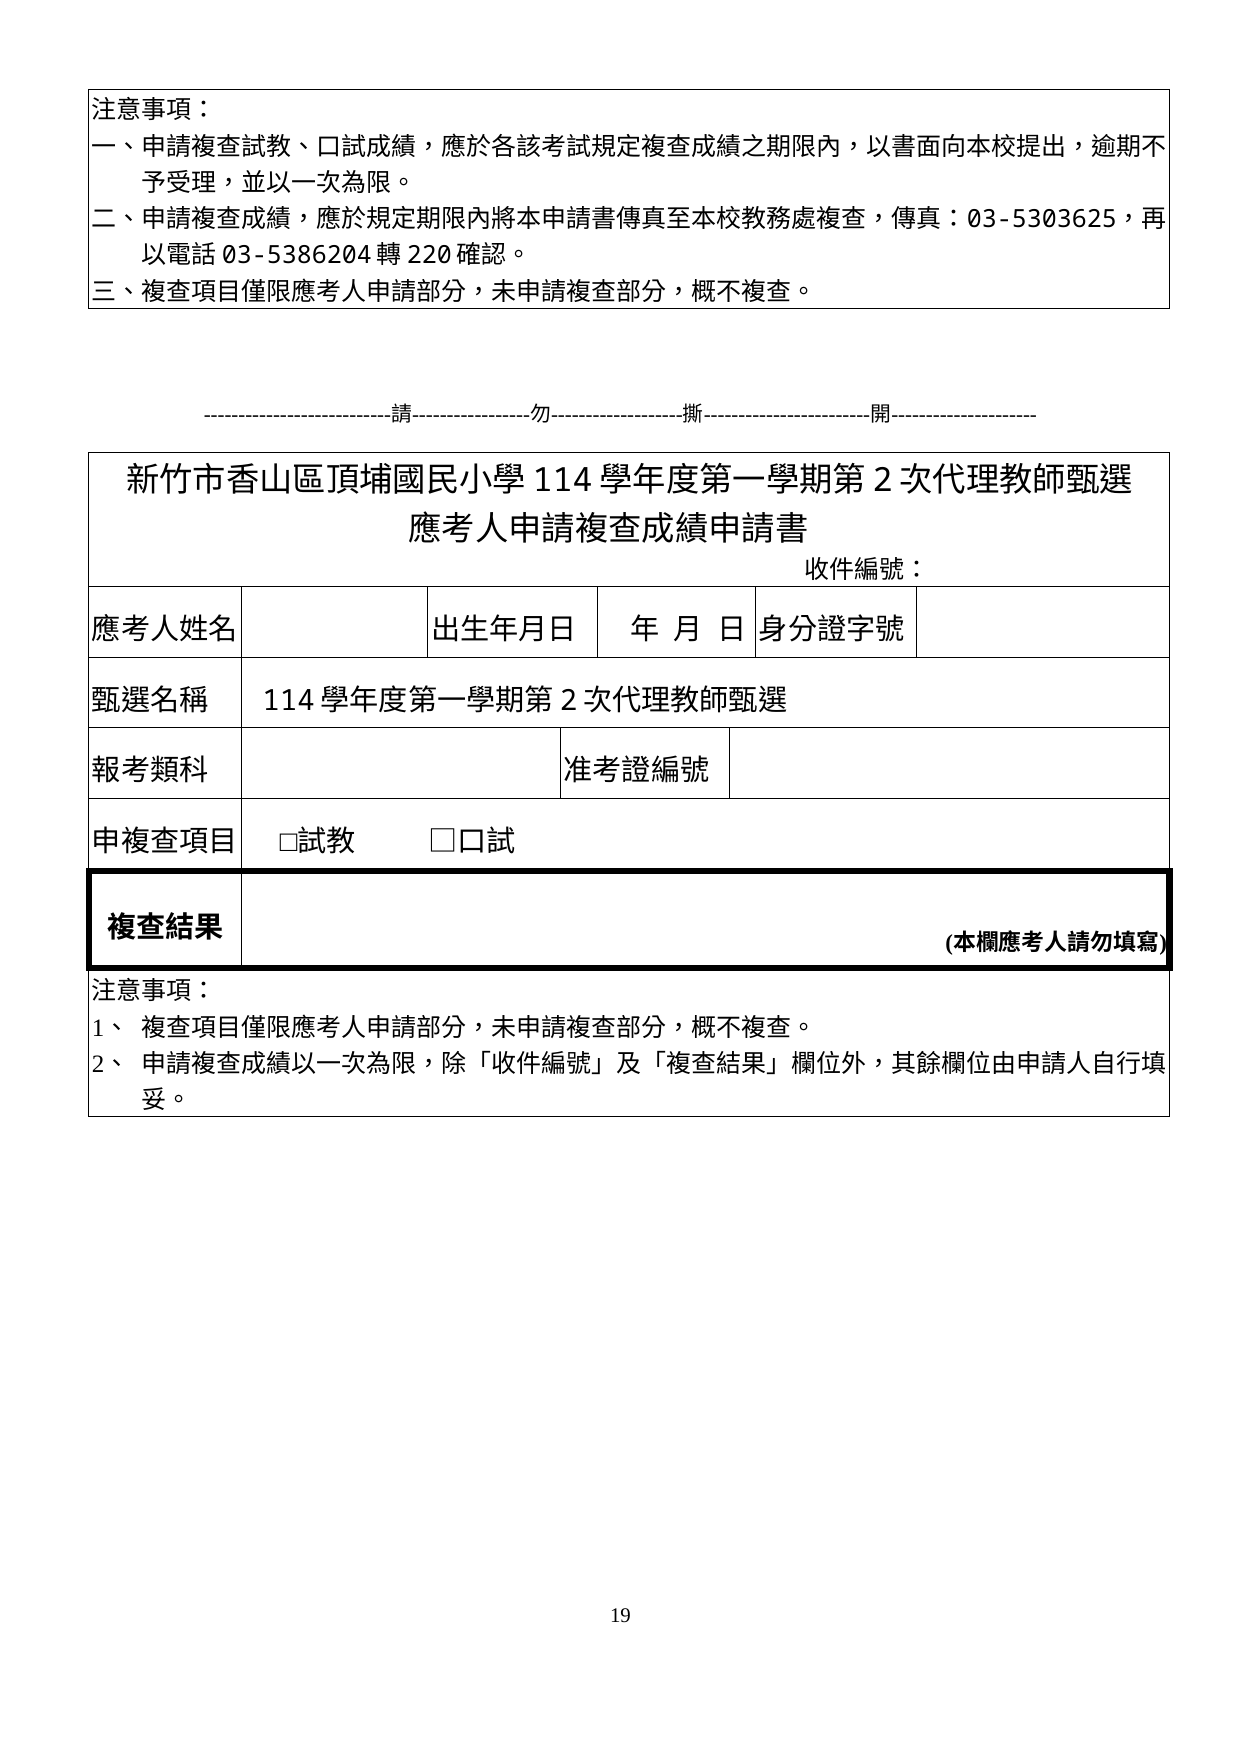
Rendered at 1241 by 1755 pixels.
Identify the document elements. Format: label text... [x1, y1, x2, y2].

table_cell [242, 587, 427, 657]
table_cell □試教 □口試 [242, 799, 1169, 868]
table_cell 准考證編號 [561, 728, 729, 797]
table_cell 身分證字號 [756, 587, 916, 657]
table_cell 應考人姓名 [89, 587, 241, 657]
table_cell 114學年度第一學期第2次代理教師甄選 [242, 658, 1169, 727]
table_cell (本欄應考人請勿填寫) [242, 874, 1166, 964]
table_cell 複查結果 [92, 874, 241, 964]
table_cell [917, 587, 1169, 657]
table_cell 甄選名稱 [89, 658, 241, 727]
table_cell 注意事項： 複查項目僅限應考人申請部分，未申請複查部分，概不複查。 申請複查成績以一次為限，除「收件編號」及「複查結果」欄位外，其餘欄位由申請人自行填妥。 [89, 971, 1169, 1116]
text ---------------------------請-----------------勿-------------------撕------------------------開--------------------- [89, 371, 1152, 433]
table_cell [730, 728, 1169, 797]
table_cell 年 月 日 [598, 587, 755, 657]
table_cell 出生年月日 [428, 587, 597, 657]
table_cell 申複查項目 [89, 799, 241, 868]
table_cell [242, 728, 560, 797]
table_header 新竹市香山區頂埔國民小學114學年度第一學期第2次代理教師甄選 應考人申請複查成績申請書 收件編號： [89, 453, 1169, 586]
table_cell 報考類科 [89, 728, 241, 797]
table_cell 注意事項： 一、申請複查試教、口試成績，應於各該考試規定複查成績之期限內，以書面向本校提出，逾期不予受理，並以一次為限。 二、申請複查成績，應於規定期限內將本申請書傳真至本校教務處複查，傳真：03-5303625，再以電話03-5386204轉220確認。 三、複查項目僅限應考人申請部分，未申請複查部分，概不複查。 [89, 90, 1169, 307]
